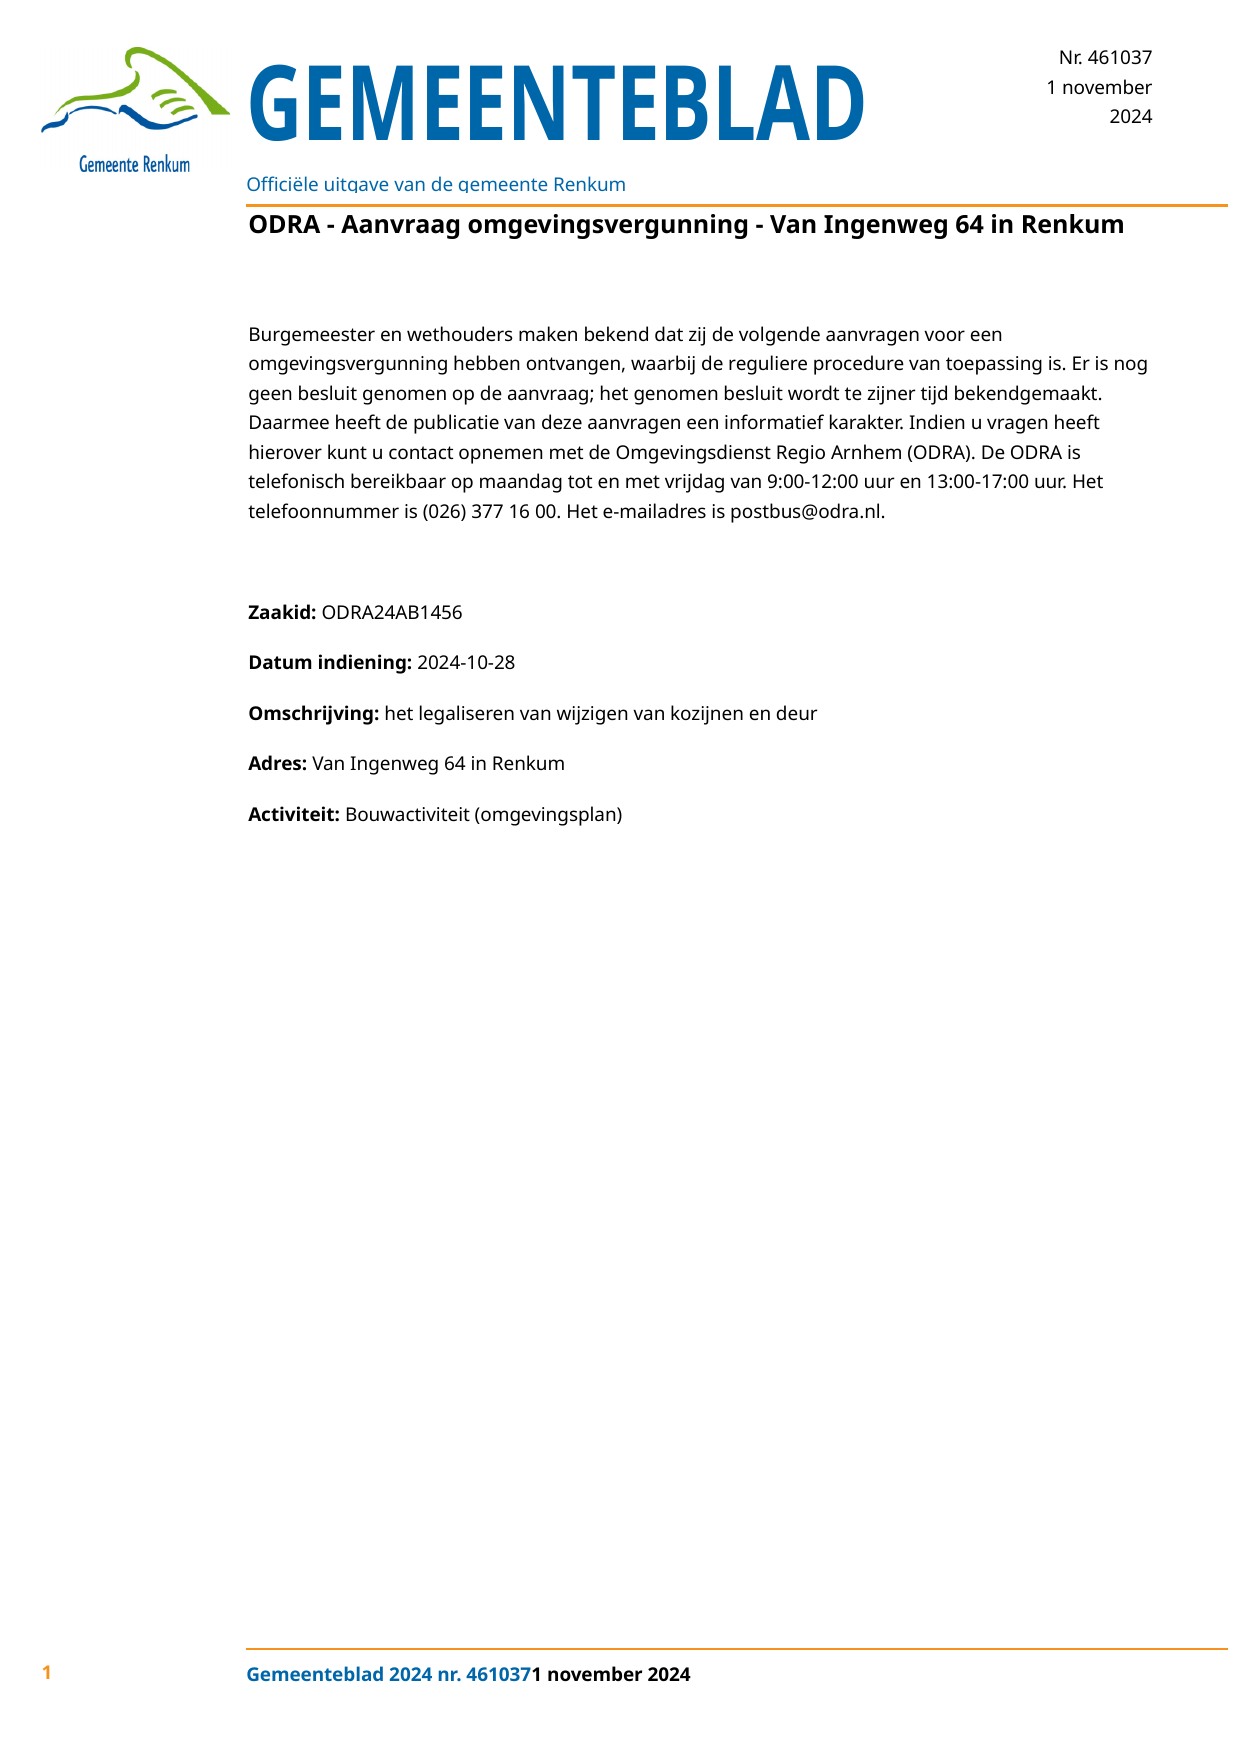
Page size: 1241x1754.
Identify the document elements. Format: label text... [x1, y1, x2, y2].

text ODRA - Aanvraag omgevingsvergunning - Van Ingenweg 64 in Renkum [248, 207, 1152, 241]
text Adres: Van Ingenweg 64 in Renkum [248, 750, 1152, 776]
text Datum indiening: 2024-10-28 [248, 649, 1152, 675]
text Omschrijving: het legaliseren van wijzigen van kozijnen en deur [248, 700, 1152, 726]
text Burgemeester en wethouders maken bekend dat zij de volgende aanvragen voor een omgevingsvergunning hebben ontvangen, waarbij de reguliere procedure van toepassing is. Er is nog geen besluit genomen op de aanvraag; het genomen besluit wordt te zijner tijd bekendgemaakt. Daarmee heeft de publicatie van deze aanvragen een informatief karakter. Indien u vragen heeft hierover kunt u contact opnemen met de Omgevingsdienst Regio Arnhem (ODRA). De ODRA is telefonisch bereikbaar op maandag tot en met vrijdag van 9:00-12:00 uur en 13:00-17:00 uur. Het telefoonnummer is (026) 377 16 00. Het e-mailadres is postbus@odra.nl. [248, 321, 1152, 524]
picture [41, 47, 231, 172]
text Activiteit: Bouwactiviteit (omgevingsplan) [248, 801, 1152, 826]
text Zaakid: ODRA24AB1456 [248, 599, 1152, 625]
